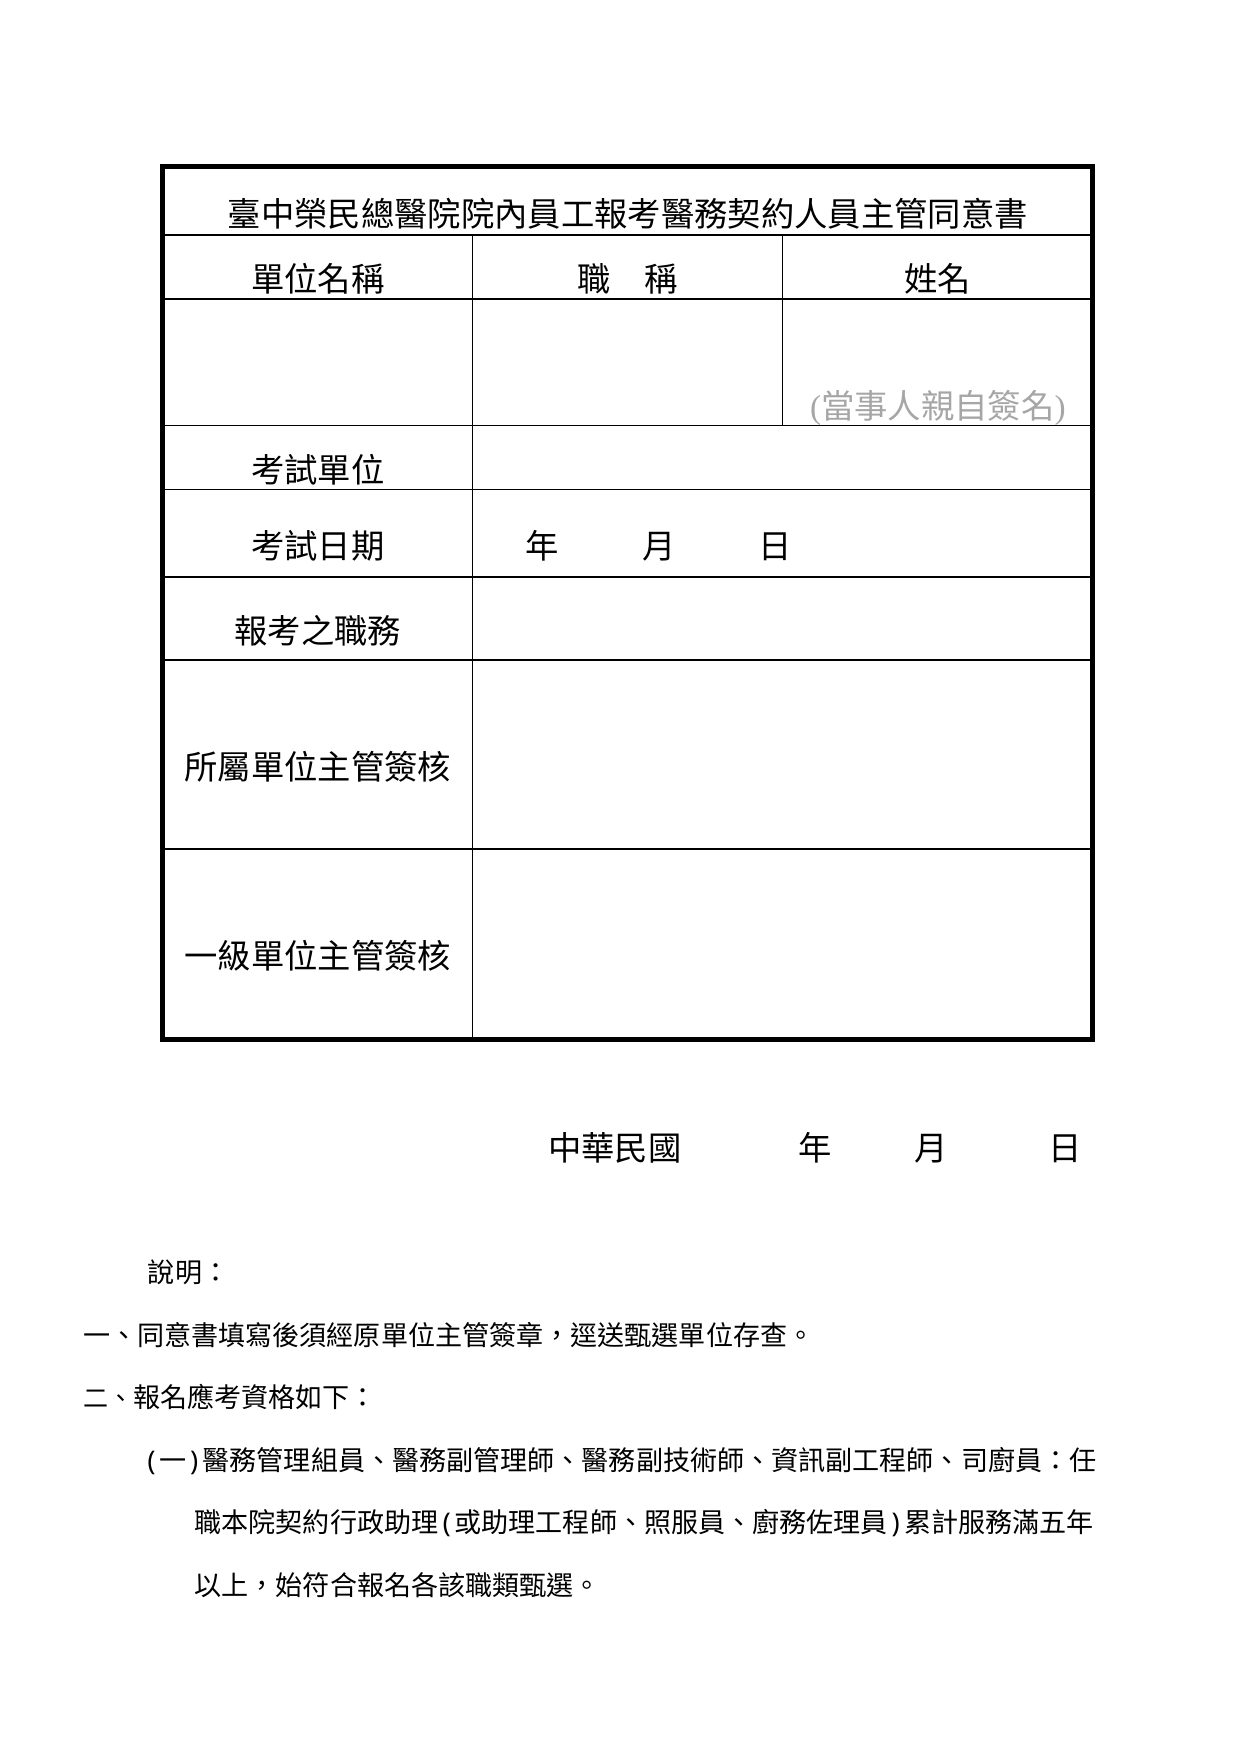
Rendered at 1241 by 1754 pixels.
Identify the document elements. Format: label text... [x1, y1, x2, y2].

table_cell [473, 300, 782, 425]
table_cell 考試單位 [165, 426, 472, 489]
text 中華民國 年 月 日 [59, 1104, 1081, 1167]
text 說明： [148, 1229, 1181, 1292]
table_cell [473, 661, 1090, 848]
table_cell 年 月 日 [473, 490, 1090, 576]
table_cell 一級單位主管簽核 [165, 850, 472, 1037]
list 同意書填寫後須經原單位主管簽章，逕送甄選單位存查。 [59, 1292, 1206, 1354]
table_cell 職 稱 [473, 236, 782, 298]
table_cell 單位名稱 [165, 236, 472, 298]
text (一)醫務管理組員、醫務副管理師、醫務副技術師、資訊副工程師、司廚員：任職本院契約行政助理(或助理工程師、照服員、廚務佐理員)累計服務滿五年以上，始符合報名各該職類甄選。 [127, 1417, 1107, 1604]
list 報名應考資格如下： [59, 1354, 1206, 1417]
table_cell [473, 850, 1090, 1037]
table_cell 姓名 [783, 236, 1090, 298]
table_header 臺中榮民總醫院院內員工報考醫務契約人員主管同意書 [165, 169, 1090, 234]
table_cell [165, 300, 472, 425]
table_cell [473, 578, 1090, 659]
table_cell [473, 426, 1090, 489]
table_cell 考試日期 [165, 490, 472, 576]
table_cell 所屬單位主管簽核 [165, 661, 472, 848]
table_cell 報考之職務 [165, 578, 472, 659]
table_cell (當事人親自簽名) [783, 300, 1090, 425]
